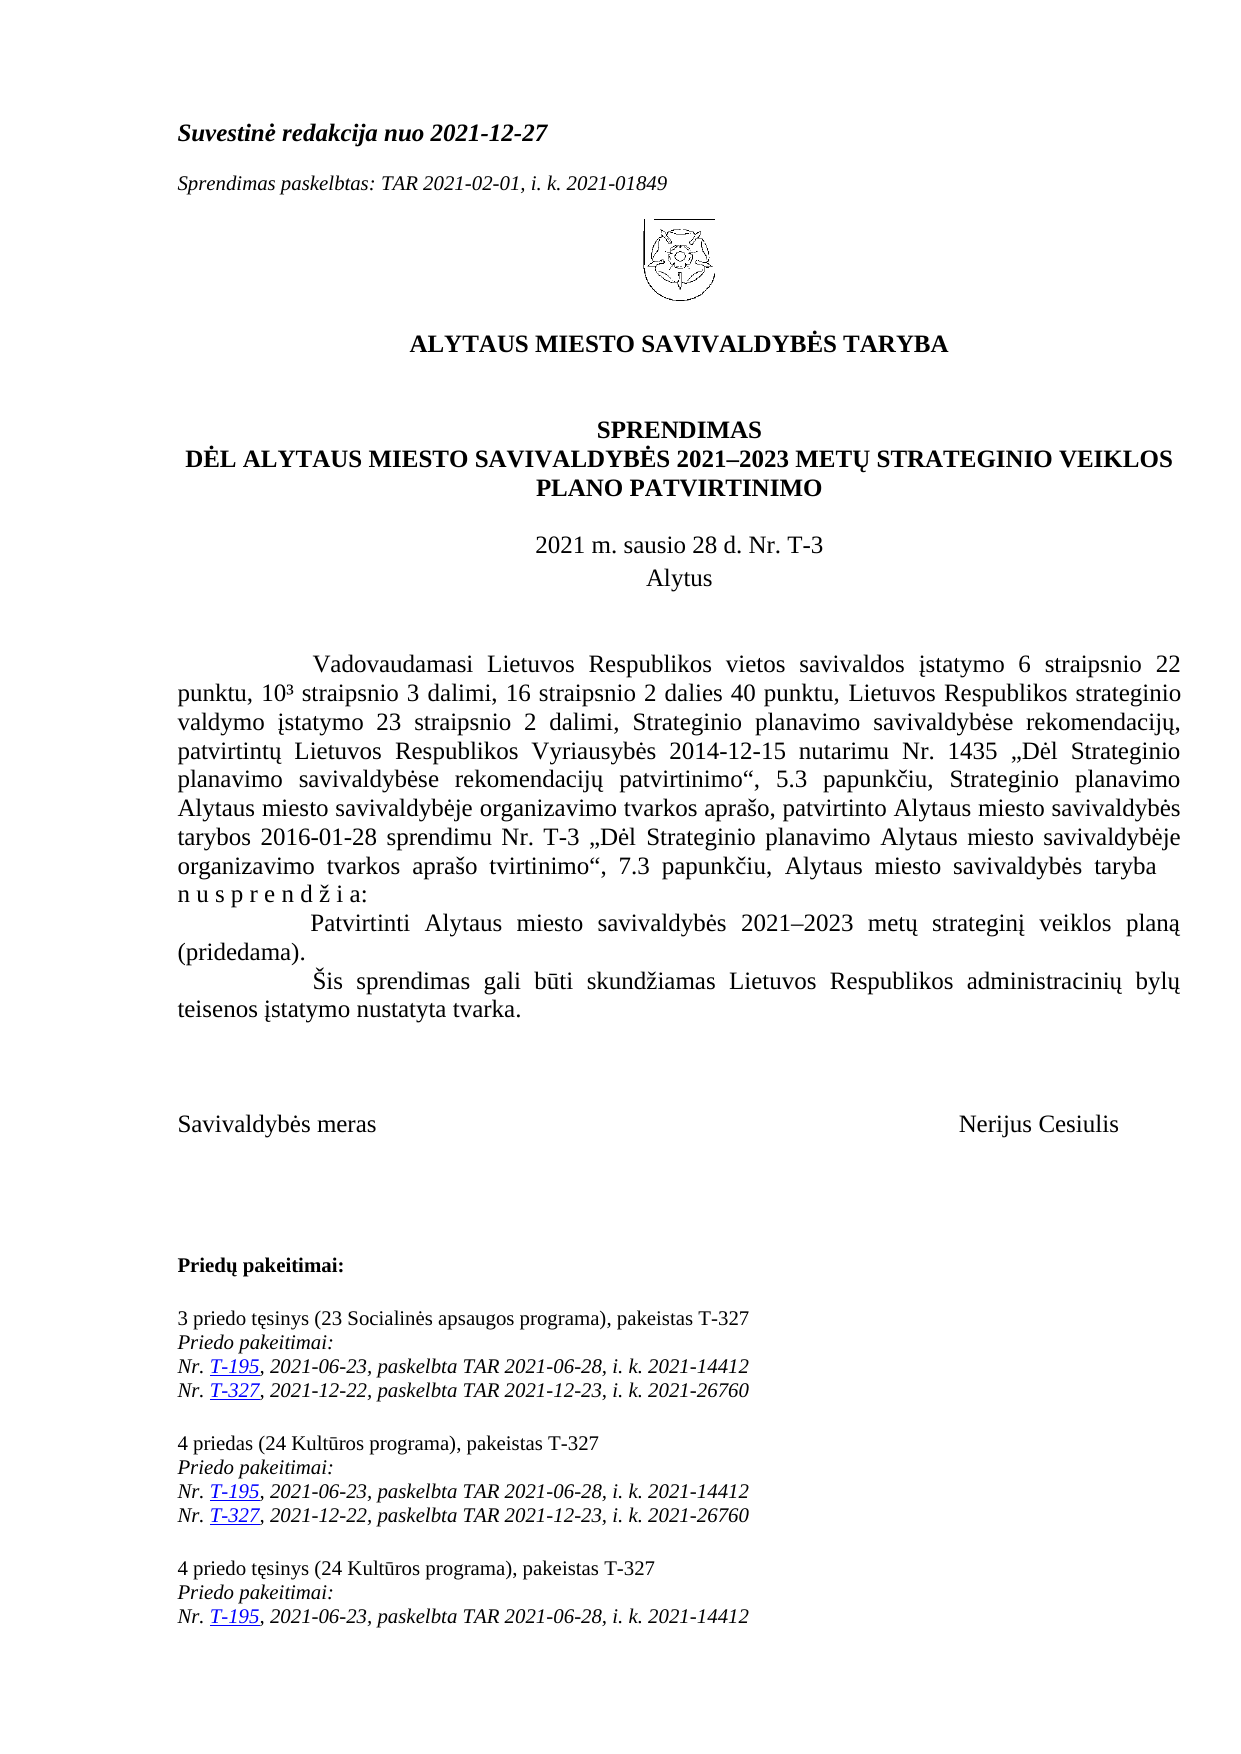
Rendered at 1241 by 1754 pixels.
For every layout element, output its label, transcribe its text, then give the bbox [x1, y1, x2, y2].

text Patvirtinti Alytaus miesto savivaldybės 2021–2023 metų strateginį veiklos planą (pridedama). [177, 908, 1181, 966]
text Priedo pakeitimai: [177, 1455, 1181, 1479]
text Alytus [177, 563, 1181, 592]
text Priedų pakeitimai: [177, 1253, 1181, 1277]
text 3 priedo tęsinys (23 Socialinės apsaugos programa), pakeistas T-327 [177, 1306, 1181, 1330]
text DĖL ALYTAUS MIESTO SAVIVALDYBĖS 2021–2023 METŲ STRATEGINIO VEIKLOS PLANO PATVIRTINIMO [177, 444, 1181, 502]
text Priedo pakeitimai: [177, 1330, 1181, 1354]
text SPRENDIMAS [177, 415, 1181, 444]
text 2021 m. sausio 28 d. Nr. T-3 [177, 530, 1181, 559]
text Nr. T-195, 2021-06-23, paskelbta TAR 2021-06-28, i. k. 2021-14412 [177, 1604, 1181, 1628]
text Šis sprendimas gali būti skundžiamas Lietuvos Respublikos administracinių bylų teisenos įstatymo nustatyta tvarka. [177, 966, 1181, 1023]
text 4 priedo tęsinys (24 Kultūros programa), pakeistas T-327 [177, 1556, 1181, 1580]
text 4 priedas (24 Kultūros programa), pakeistas T-327 [177, 1431, 1181, 1455]
text Savivaldybės meras Nerijus Cesiulis [177, 1109, 1181, 1138]
text ALYTAUS MIESTO SAVIVALDYBĖS TARYBA [177, 329, 1181, 358]
text Nr. T-327, 2021-12-22, paskelbta TAR 2021-12-23, i. k. 2021-26760 [177, 1378, 1181, 1402]
text Nr. T-327, 2021-12-22, paskelbta TAR 2021-12-23, i. k. 2021-26760 [177, 1503, 1181, 1527]
text Vadovaudamasi Lietuvos Respublikos vietos savivaldos įstatymo 6 straipsnio 22 punktu, 10³ straipsnio 3 dalimi, 16 straipsnio 2 dalies 40 punktu, Lietuvos Respublikos strateginio valdymo įstatymo 23 straipsnio 2 dalimi, Strateginio planavimo savivaldybėse rekomendacijų, patvirtintų Lietuvos Respublikos Vyriausybės 2014-12-15 nutarimu Nr. 1435 „Dėl Strateginio planavimo savivaldybėse rekomendacijų patvirtinimo“, 5.3 papunkčiu, Strateginio planavimo Alytaus miesto savivaldybėje organizavimo tvarkos aprašo, patvirtinto Alytaus miesto savivaldybės tarybos 2016-01-28 sprendimu Nr. T-3 „Dėl Strateginio planavimo Alytaus miesto savivaldybėje organizavimo tvarkos aprašo tvirtinimo“, 7.3 papunkčiu, Alytaus miesto savivaldybės taryba n u s p r e n d ž i a: [177, 649, 1181, 908]
text Priedo pakeitimai: [177, 1580, 1181, 1604]
text Nr. T-195, 2021-06-23, paskelbta TAR 2021-06-28, i. k. 2021-14412 [177, 1354, 1181, 1378]
text Sprendimas paskelbtas: TAR 2021-02-01, i. k. 2021-01849 [177, 171, 1181, 195]
text Suvestinė redakcija nuo 2021-12-27 [177, 118, 1181, 147]
text Nr. T-195, 2021-06-23, paskelbta TAR 2021-06-28, i. k. 2021-14412 [177, 1479, 1181, 1503]
